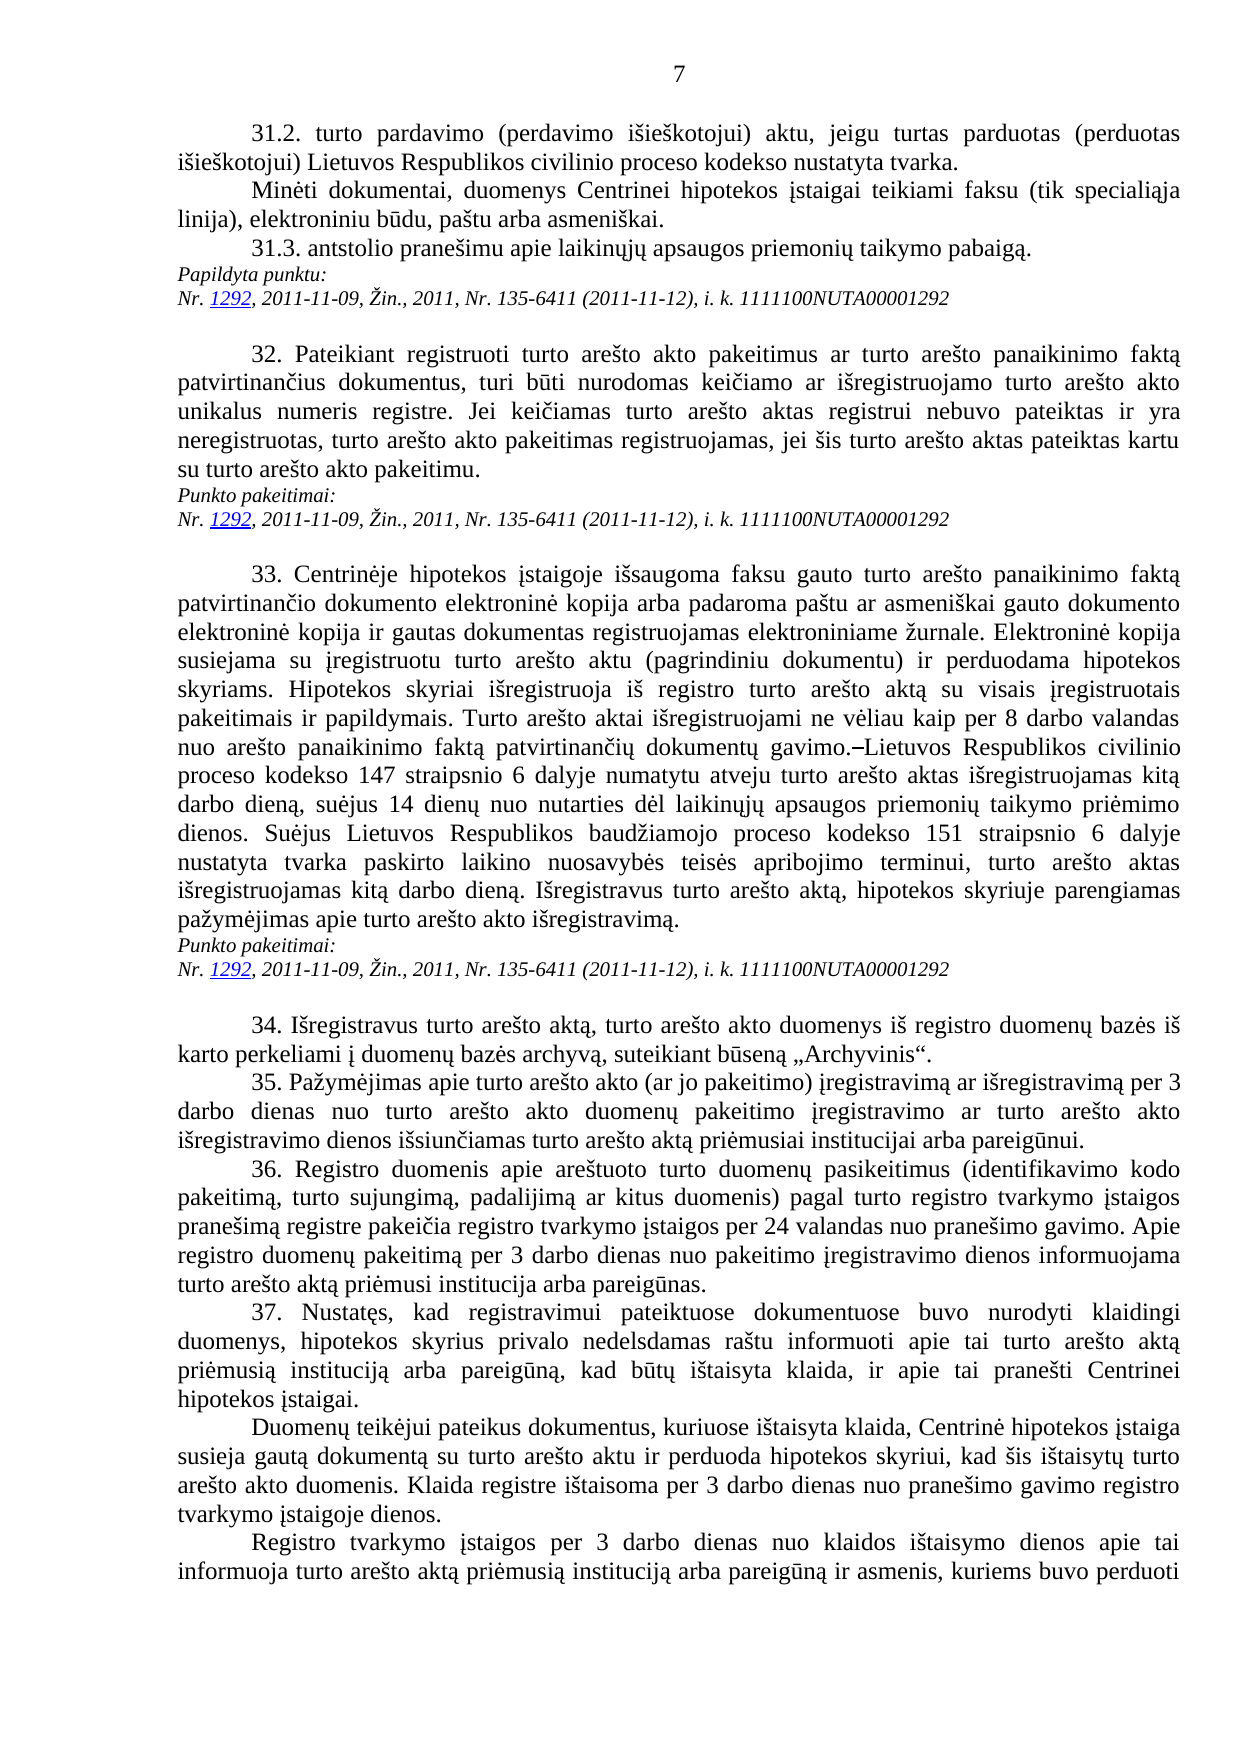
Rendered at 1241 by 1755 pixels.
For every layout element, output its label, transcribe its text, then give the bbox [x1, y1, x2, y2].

text Nr. 1292, 2011-11-09, Žin., 2011, Nr. 135-6411 (2011-11-12), i. k. 1111100NUTA00001292 [177, 507, 1181, 531]
text Punkto pakeitimai: [177, 933, 1181, 957]
text 33. Centrinėje hipotekos įstaigoje išsaugoma faksu gauto turto arešto panaikinimo faktą patvirtinančio dokumento elektroninė kopija arba padaroma paštu ar asmeniškai gauto dokumento elektroninė kopija ir gautas dokumentas registruojamas elektroniniame žurnale. Elektroninė kopija susiejama su įregistruotu turto arešto aktu (pagrindiniu dokumentu) ir perduodama hipotekos skyriams. Hipotekos skyriai išregistruoja iš registro turto arešto aktą su visais įregistruotais pakeitimais ir papildymais. Turto arešto aktai išregistruojami ne vėliau kaip per 8 darbo valandas nuo arešto panaikinimo faktą patvirtinančių dokumentų gavimo. Lietuvos Respublikos civilinio proceso kodekso 147 straipsnio 6 dalyje numatytu atveju turto arešto aktas išregistruojamas kitą darbo dieną, suėjus 14 dienų nuo nutarties dėl laikinųjų apsaugos priemonių taikymo priėmimo dienos. Suėjus Lietuvos Respublikos baudžiamojo proceso kodekso 151 straipsnio 6 dalyje nustatyta tvarka paskirto laikino nuosavybės teisės apribojimo terminui, turto arešto aktas išregistruojamas kitą darbo dieną. Išregistravus turto arešto aktą, hipotekos skyriuje parengiamas pažymėjimas apie turto arešto akto išregistravimą. [177, 559, 1181, 933]
text Duomenų teikėjui pateikus dokumentus, kuriuose ištaisyta klaida, Centrinė hipotekos įstaiga susieja gautą dokumentą su turto arešto aktu ir perduoda hipotekos skyriui, kad šis ištaisytų turto arešto akto duomenis. Klaida registre ištaisoma per 3 darbo dienas nuo pranešimo gavimo registro tvarkymo įstaigoje dienos. [177, 1412, 1181, 1527]
text 35. Pažymėjimas apie turto arešto akto (ar jo pakeitimo) įregistravimą ar išregistravimą per 3 darbo dienas nuo turto arešto akto duomenų pakeitimo įregistravimo ar turto arešto akto išregistravimo dienos išsiunčiamas turto arešto aktą priėmusiai institucijai arba pareigūnui. [177, 1067, 1181, 1154]
text Nr. 1292, 2011-11-09, Žin., 2011, Nr. 135-6411 (2011-11-12), i. k. 1111100NUTA00001292 [177, 957, 1181, 981]
text Punkto pakeitimai: [177, 482, 1181, 507]
text 37. Nustatęs, kad registravimui pateiktuose dokumentuose buvo nurodyti klaidingi duomenys, hipotekos skyrius privalo nedelsdamas raštu informuoti apie tai turto arešto aktą priėmusią instituciją arba pareigūną, kad būtų ištaisyta klaida, ir apie tai pranešti Centrinei hipotekos įstaigai. [177, 1297, 1181, 1412]
text 32. Pateikiant registruoti turto arešto akto pakeitimus ar turto arešto panaikinimo faktą patvirtinančius dokumentus, turi būti nurodomas keičiamo ar išregistruojamo turto arešto akto unikalus numeris registre. Jei keičiamas turto arešto aktas registrui nebuvo pateiktas ir yra neregistruotas, turto arešto akto pakeitimas registruojamas, jei šis turto arešto aktas pateiktas kartu su turto arešto akto pakeitimu. [177, 339, 1181, 482]
text Nr. 1292, 2011-11-09, Žin., 2011, Nr. 135-6411 (2011-11-12), i. k. 1111100NUTA00001292 [177, 286, 1181, 310]
text Papildyta punktu: [177, 262, 1181, 286]
text 36. Registro duomenis apie areštuoto turto duomenų pasikeitimus (identifikavimo kodo pakeitimą, turto sujungimą, padalijimą ar kitus duomenis) pagal turto registro tvarkymo įstaigos pranešimą registre pakeičia registro tvarkymo įstaigos per 24 valandas nuo pranešimo gavimo. Apie registro duomenų pakeitimą per 3 darbo dienas nuo pakeitimo įregistravimo dienos informuojama turto arešto aktą priėmusi institucija arba pareigūnas. [177, 1154, 1181, 1297]
text Minėti dokumentai, duomenys Centrinei hipotekos įstaigai teikiami faksu (tik specialiąja linija), elektroniniu būdu, paštu arba asmeniškai. [177, 176, 1181, 233]
text 34. Išregistravus turto arešto aktą, turto arešto akto duomenys iš registro duomenų bazės iš karto perkeliami į duomenų bazės archyvą, suteikiant būseną „Archyvinis“. [177, 1010, 1181, 1067]
text 31.3. antstolio pranešimu apie laikinųjų apsaugos priemonių taikymo pabaigą. [177, 233, 1181, 262]
text Registro tvarkymo įstaigos per 3 darbo dienas nuo klaidos ištaisymo dienos apie tai informuoja turto arešto aktą priėmusią instituciją arba pareigūną ir asmenis, kuriems buvo perduoti [177, 1527, 1181, 1585]
text 31.2. turto pardavimo (perdavimo išieškotojui) aktu, jeigu turtas parduotas (perduotas išieškotojui) Lietuvos Respublikos civilinio proceso kodekso nustatyta tvarka. [177, 118, 1181, 176]
